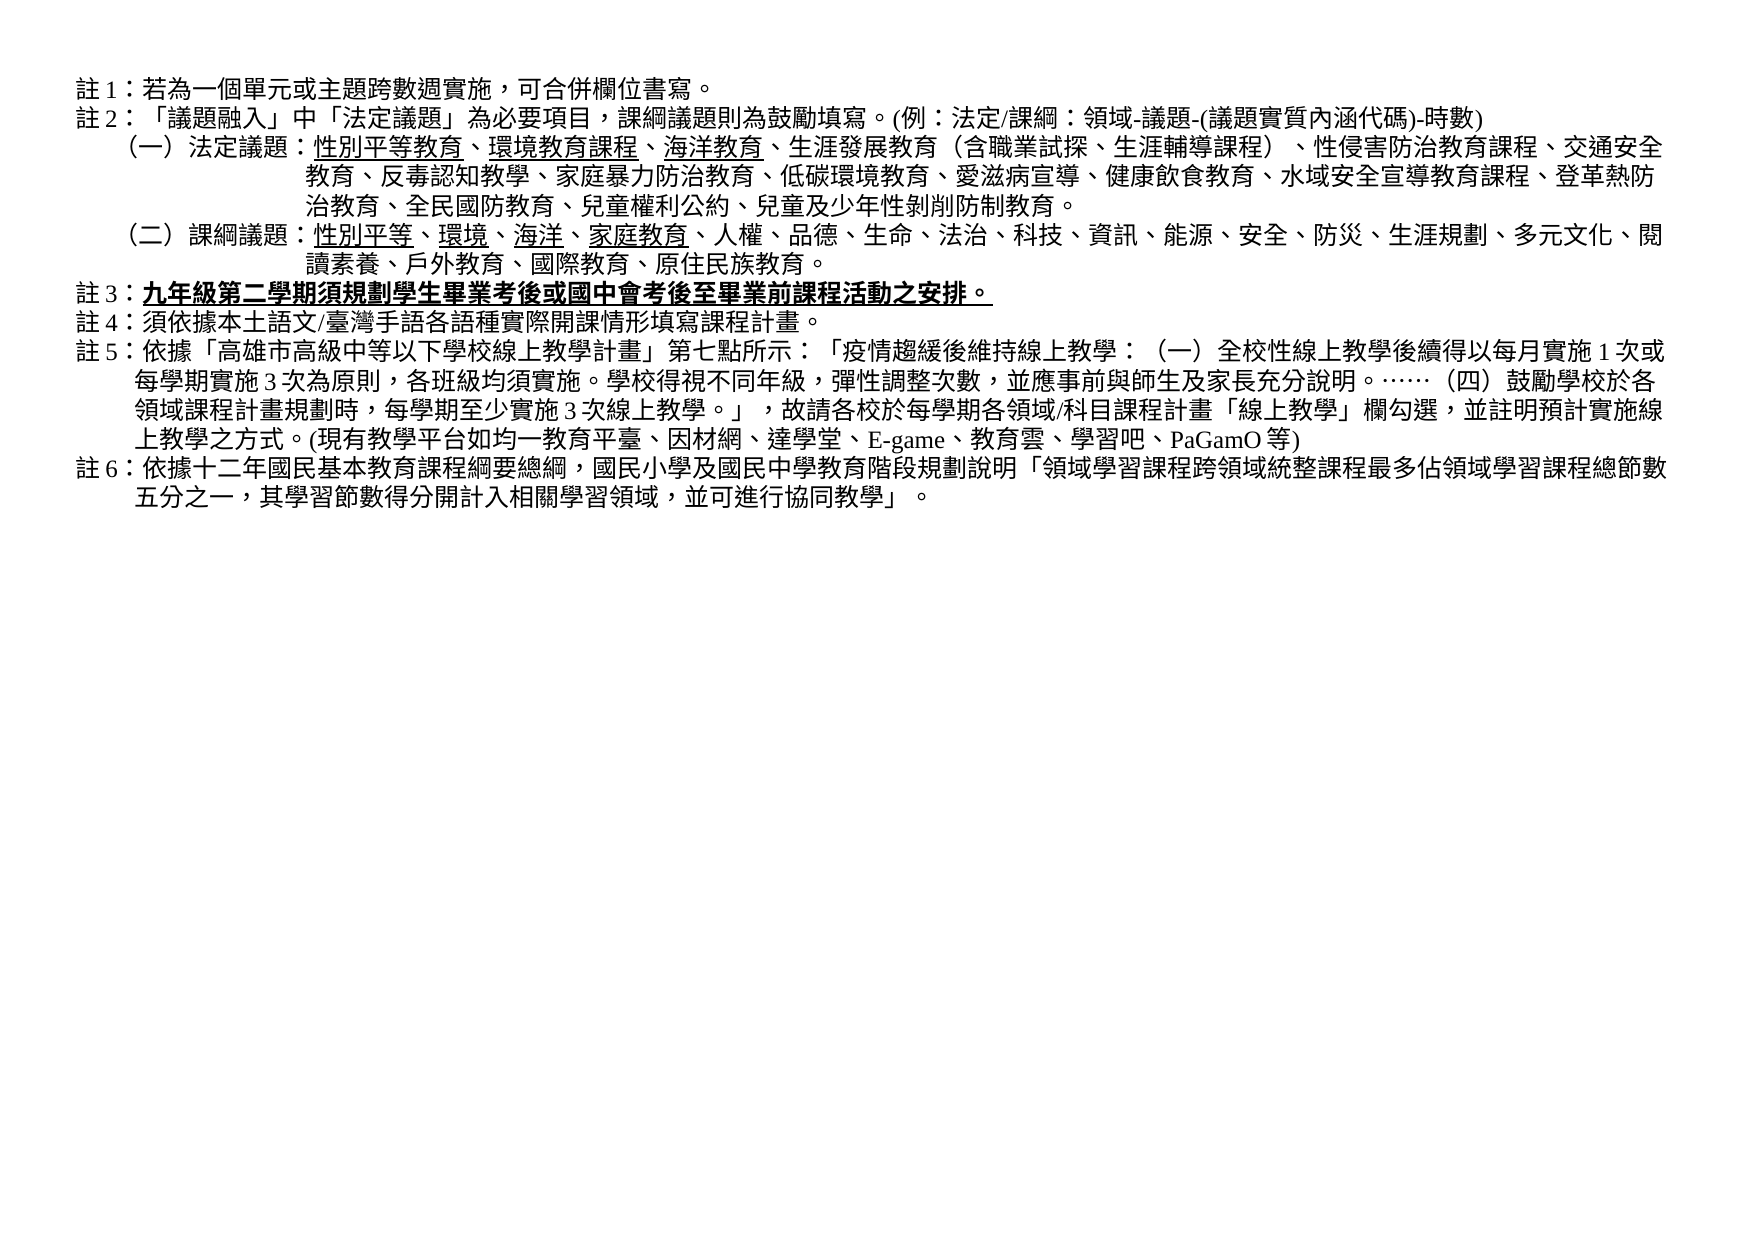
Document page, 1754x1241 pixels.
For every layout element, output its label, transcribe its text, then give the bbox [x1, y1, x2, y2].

text 註2：「議題融入」中「法定議題」為必要項目，課綱議題則為鼓勵填寫。(例：法定/課綱：領域-議題-(議題實質內涵代碼)-時數) [75, 104, 1679, 133]
text 註6：依據十二年國民基本教育課程綱要總綱，國民小學及國民中學教育階段規劃說明「領域學習課程跨領域統整課程最多佔領域學習課程總節數五分之一，其學習節數得分開計入相關學習領域，並可進行協同教學」。 [75, 454, 1679, 512]
text 註5：依據「高雄市高級中等以下學校線上教學計畫」第七點所示：「疫情趨緩後維持線上教學：（一）全校性線上教學後續得以每月實施1次或每學期實施3次為原則，各班級均須實施。學校得視不同年級，彈性調整次數，並應事前與師生及家長充分說明。……（四）鼓勵學校於各領域課程計畫規劃時，每學期至少實施3次線上教學。」，故請各校於每學期各領域/科目課程計畫「線上教學」欄勾選，並註明預計實施線上教學之方式。(現有教學平台如均一教育平臺、因材網、達學堂、E-game、教育雲、學習吧、PaGamO等) [75, 337, 1679, 454]
text 註3：九年級第二學期須規劃學生畢業考後或國中會考後至畢業前課程活動之安排。 [75, 279, 1679, 308]
text （一）法定議題：性別平等教育、環境教育課程、海洋教育、生涯發展教育（含職業試探、生涯輔導課程）、性侵害防治教育課程、交通安全教育、反毒認知教學、家庭暴力防治教育、低碳環境教育、愛滋病宣導、健康飲食教育、水域安全宣導教育課程、登革熱防治教育、全民國防教育、兒童權利公約、兒童及少年性剝削防制教育。 [113, 133, 1679, 221]
text 註4：須依據本土語文/臺灣手語各語種實際開課情形填寫課程計畫。 [75, 308, 1679, 337]
text （二）課綱議題：性別平等、環境、海洋、家庭教育、人權、品德、生命、法治、科技、資訊、能源、安全、防災、生涯規劃、多元文化、閱讀素養、戶外教育、國際教育、原住民族教育。 [113, 221, 1679, 279]
text 註1：若為一個單元或主題跨數週實施，可合併欄位書寫。 [75, 75, 1679, 104]
